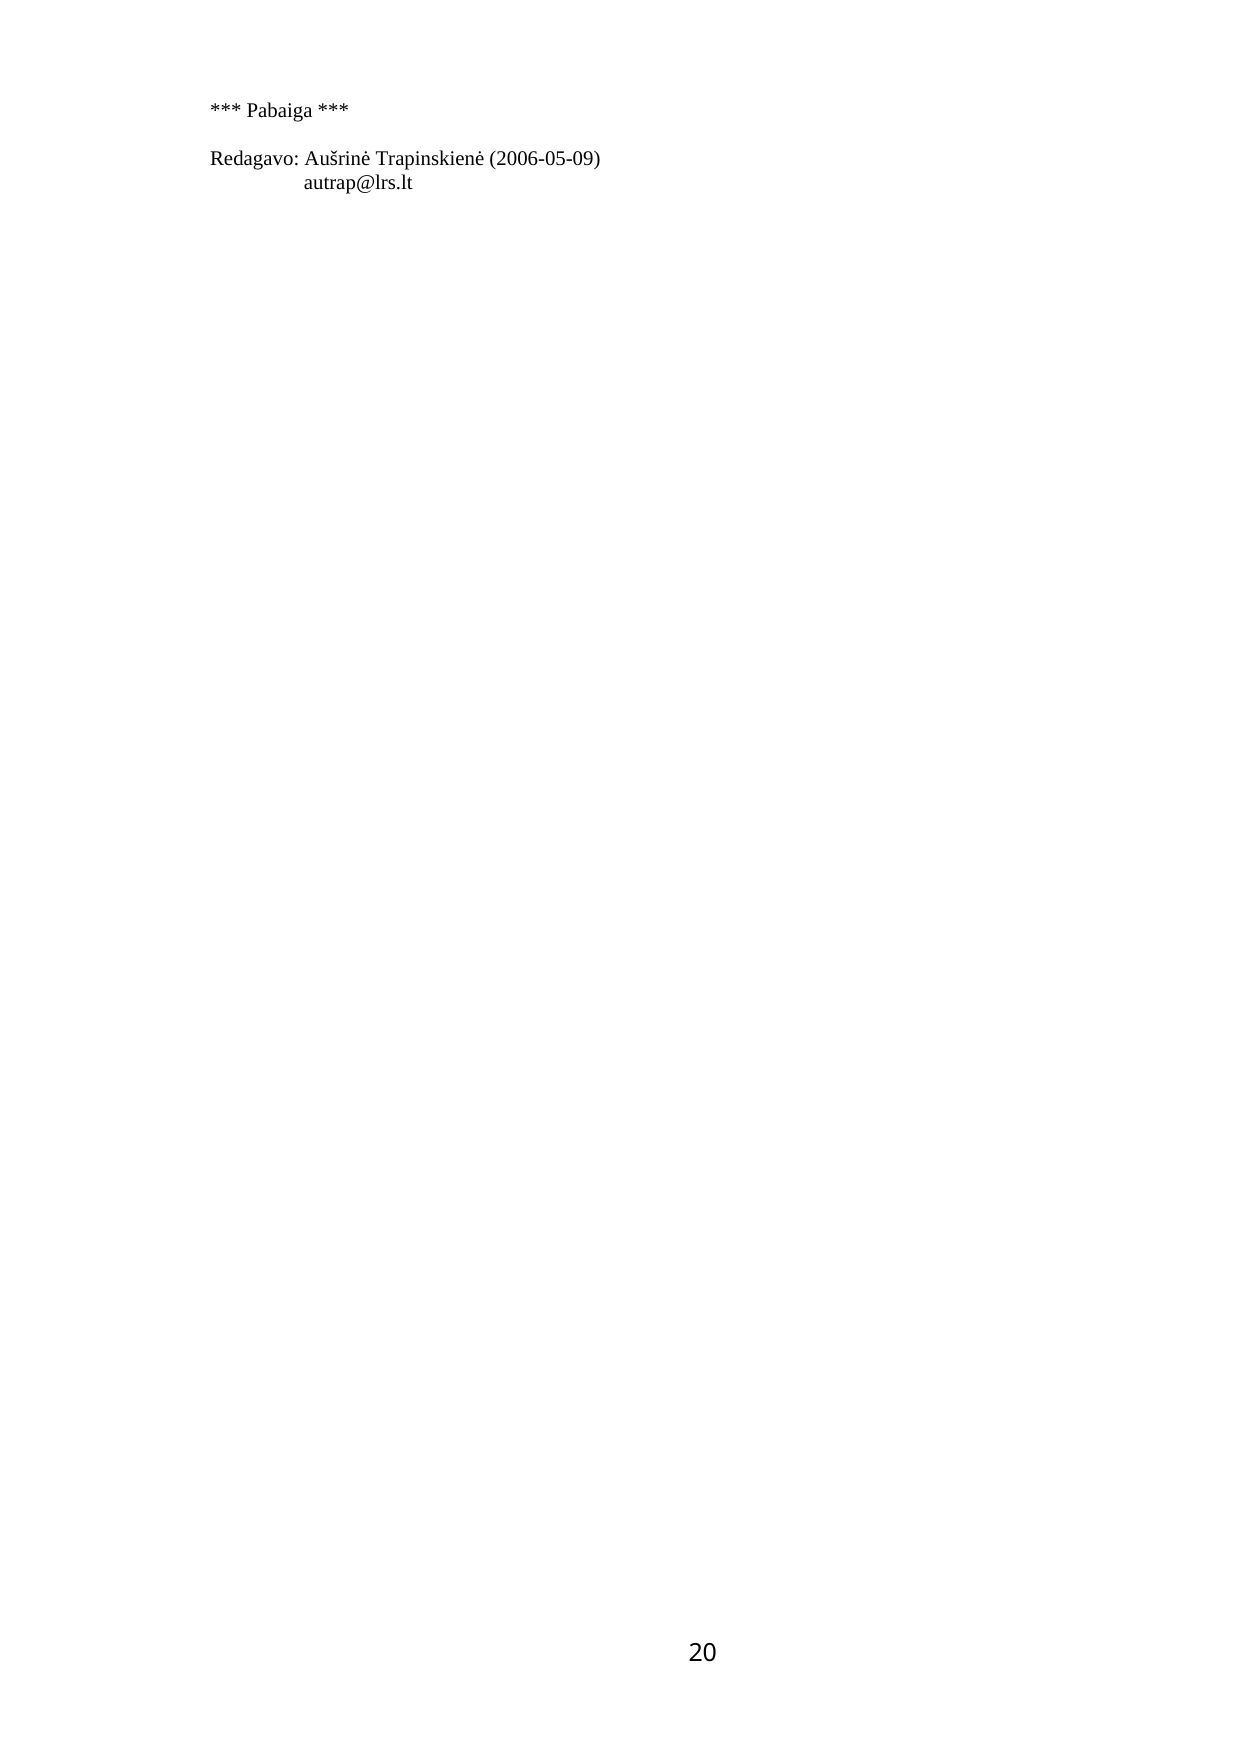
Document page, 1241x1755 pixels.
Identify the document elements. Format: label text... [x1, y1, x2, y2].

text Redagavo: Aušrinė Trapinskienė (2006-05-09) [210, 146, 1120, 170]
text *** Pabaiga *** [210, 98, 1120, 122]
text autrap@lrs.lt [210, 170, 1120, 194]
